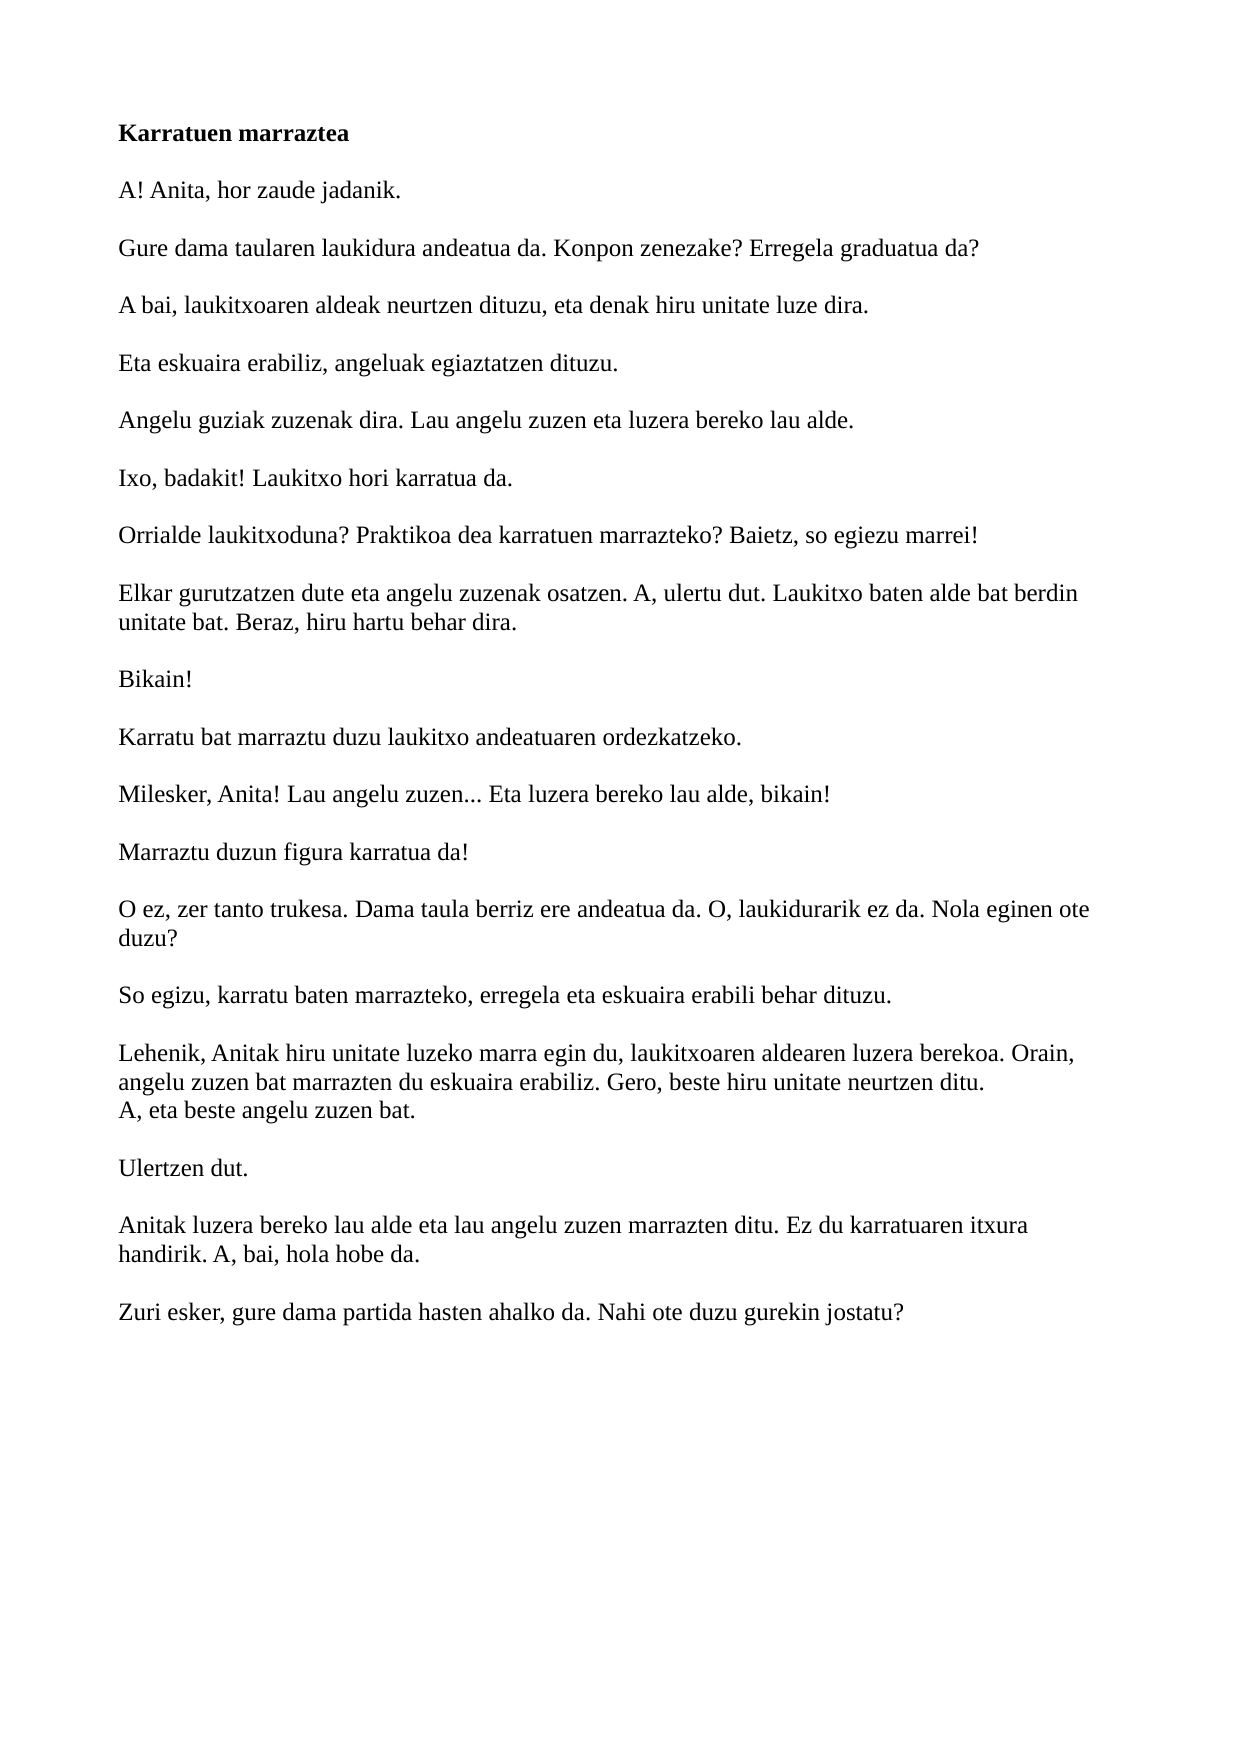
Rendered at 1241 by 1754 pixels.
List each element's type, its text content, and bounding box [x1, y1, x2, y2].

text Elkar gurutzatzen dute eta angelu zuzenak osatzen. A, ulertu dut. Laukitxo baten alde bat berdin unitate bat. Beraz, hiru hartu behar dira. [118, 578, 1122, 636]
text A! Anita, hor zaude jadanik. [118, 176, 1122, 204]
text Milesker, Anita! Lau angelu zuzen... Eta luzera bereko lau alde, bikain! [118, 779, 1122, 808]
text O ez, zer tanto trukesa. Dama taula berriz ere andeatua da. O, laukidurarik ez da. Nola eginen ote duzu? [118, 894, 1122, 952]
text So egizu, karratu baten marrazteko, erregela eta eskuaira erabili behar dituzu. [118, 981, 1122, 1009]
text Eta eskuaira erabiliz, angeluak egiaztatzen dituzu. [118, 348, 1122, 377]
text Gure dama taularen laukidura andeatua da. Konpon zenezake? Erregela graduatua da? [118, 233, 1122, 262]
text A bai, laukitxoaren aldeak neurtzen dituzu, eta denak hiru unitate luze dira. [118, 291, 1122, 319]
text Orrialde laukitxoduna? Praktikoa dea karratuen marrazteko? Baietz, so egiezu marrei! [118, 521, 1122, 549]
text Bikain! [118, 664, 1122, 693]
text Karratuen marraztea [118, 118, 1122, 147]
text Zuri esker, gure dama partida hasten ahalko da. Nahi ote duzu gurekin jostatu? [118, 1297, 1122, 1326]
text Marraztu duzun figura karratua da! [118, 837, 1122, 866]
text Lehenik, Anitak hiru unitate luzeko marra egin du, laukitxoaren aldearen luzera berekoa. Orain, angelu zuzen bat marrazten du eskuaira erabiliz. Gero, beste hiru unitate neurtzen ditu. [118, 1038, 1122, 1096]
text Angelu guziak zuzenak dira. Lau angelu zuzen eta luzera bereko lau alde. [118, 406, 1122, 434]
text Ixo, badakit! Laukitxo hori karratua da. [118, 463, 1122, 492]
text Ulertzen dut. [118, 1153, 1122, 1182]
text Karratu bat marraztu duzu laukitxo andeatuaren ordezkatzeko. [118, 722, 1122, 751]
text A, eta beste angelu zuzen bat. [118, 1096, 1122, 1124]
text Anitak luzera bereko lau alde eta lau angelu zuzen marrazten ditu. Ez du karratuaren itxura handirik. A, bai, hola hobe da. [118, 1211, 1122, 1268]
